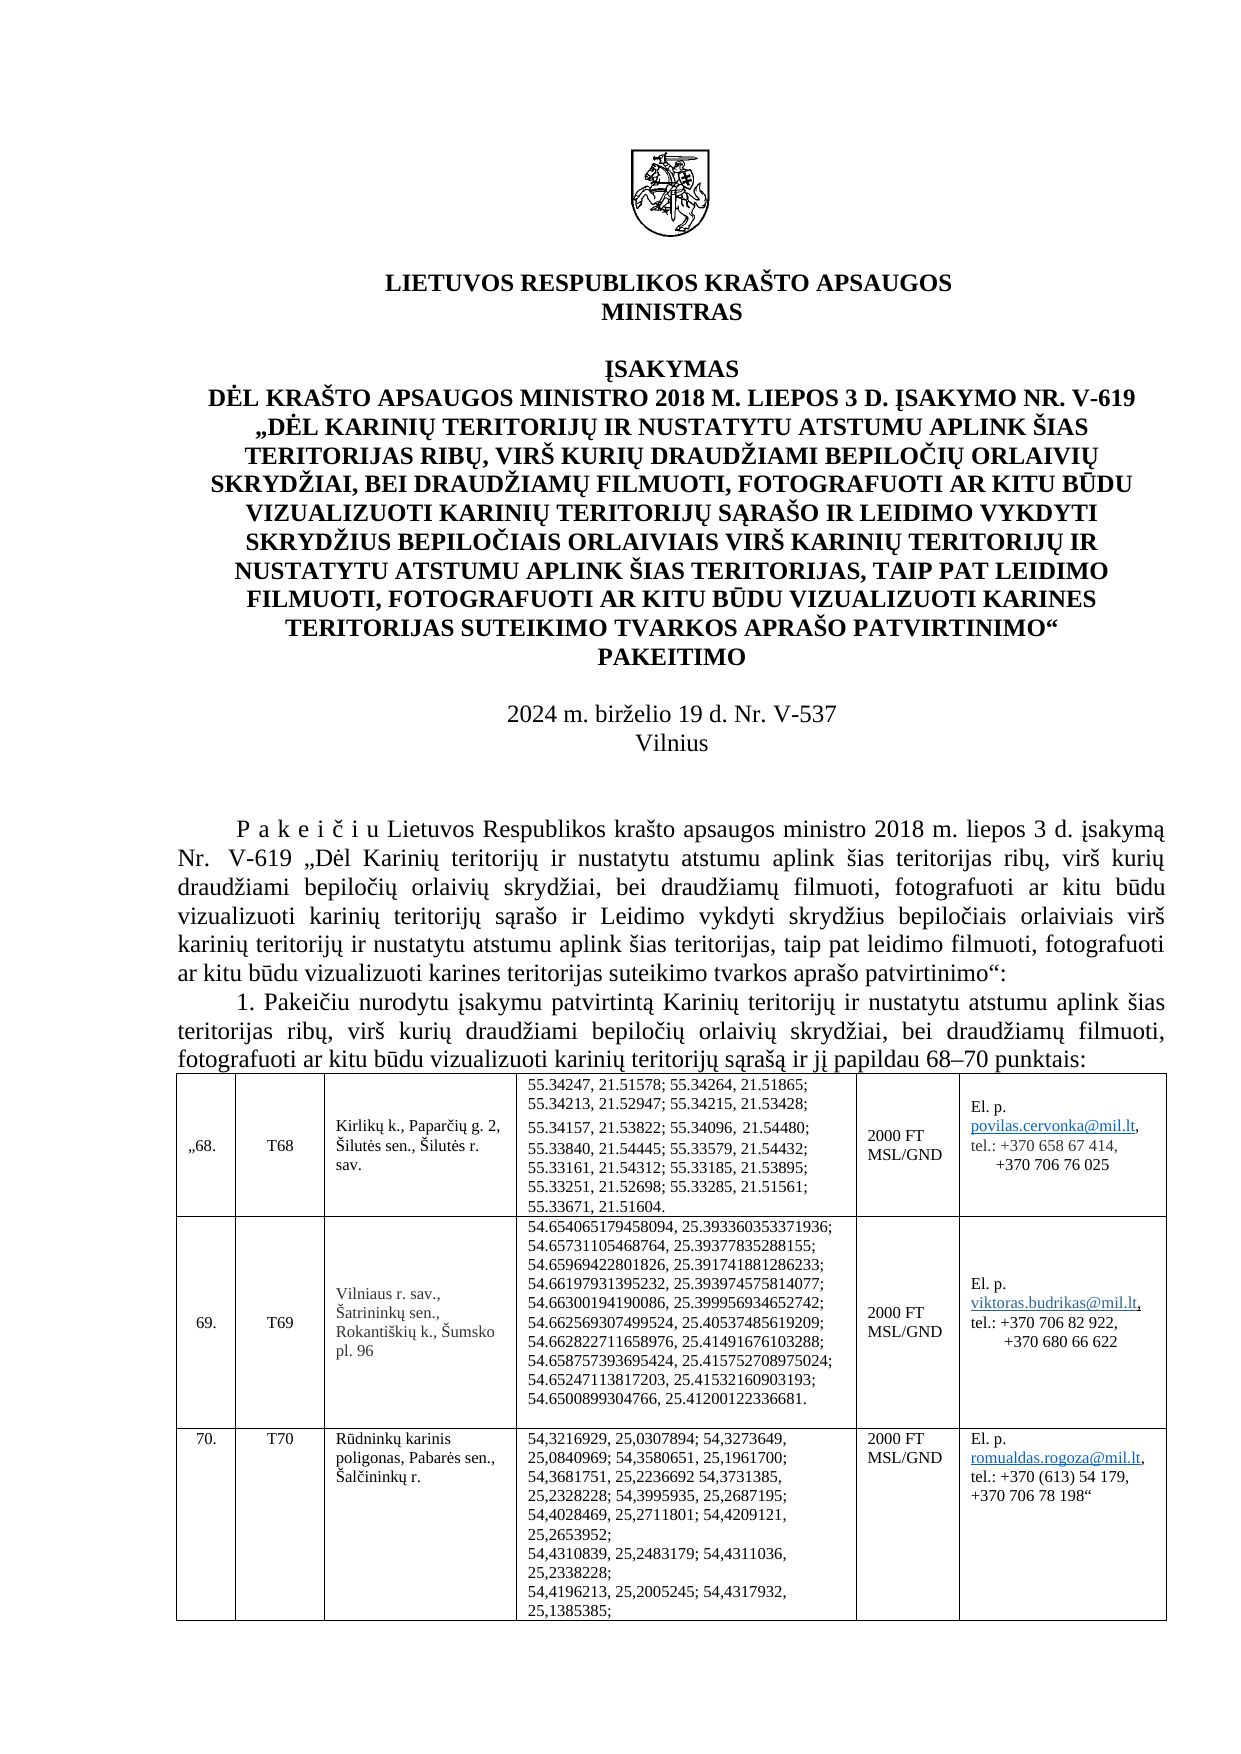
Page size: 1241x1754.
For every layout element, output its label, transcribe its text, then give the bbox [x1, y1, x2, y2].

table_header El. p. povilas.cervonka@mil.lt, tel.: +370 658 67 414, +370 706 76 025 [960, 1074, 1166, 1216]
text PAKEITIMO [177, 642, 1166, 671]
table_header 55.34247, 21.51578; 55.34264, 21.51865; 55.34213, 21.52947; 55.34215, 21.53428; 55.34157, 21.53822; 55.34096, 21.54480; 55.33840, 21.54445; 55.33579, 21.54432; 55.33161, 21.54312; 55.33185, 21.53895; 55.33251, 21.52698; 55.33285, 21.51561; 55.33671, 21.51604. [517, 1074, 856, 1216]
table_header T68 [236, 1074, 324, 1216]
text 2024 m. birželio 19 d. Nr. V-537 [177, 699, 1166, 728]
text Vilnius [177, 728, 1166, 757]
table_cell 2000 FT MSL/GND [857, 1429, 959, 1620]
text lietuvos respublikos krašto apsaugos [177, 268, 1166, 297]
table_cell T69 [236, 1217, 324, 1427]
table_cell El. p. romualdas.rogoza@mil.lt, tel.: +370 (613) 54 179, +370 706 78 198“ [960, 1429, 1166, 1620]
table_cell Vilniaus r. sav., Šatrininkų sen., Rokantiškių k., Šumsko pl. 96 [325, 1217, 516, 1427]
table_cell 2000 FT MSL/GND [857, 1217, 959, 1427]
table_cell T70 [236, 1429, 324, 1620]
text ĮSAKYMAS [177, 354, 1166, 383]
text 1. Pakeičiu nurodytu įsakymu patvirtintą Karinių teritorijų ir nustatytu atstumu aplink šias teritorijas ribų, virš kurių draudžiami bepiločių orlaivių skrydžiai, bei draudžiamų filmuoti, fotografuoti ar kitu būdu vizualizuoti karinių teritorijų sąrašą ir jį papildau 68–70 punktais: [177, 987, 1166, 1073]
table_cell 54,3216929, 25,0307894; 54,3273649, 25,0840969; 54,3580651, 25,1961700; 54,3681751, 25,2236692 54,3731385, 25,2328228; 54,3995935, 25,2687195; 54,4028469, 25,2711801; 54,4209121, 25,2653952; 54,4310839, 25,2483179; 54,4311036, 25,2338228; 54,4196213, 25,2005245; 54,4317932, 25,1385385; [517, 1429, 856, 1620]
table_cell 70. [177, 1429, 235, 1620]
text ministras [177, 297, 1166, 326]
table_header Kirlikų k., Paparčių g. 2, Šilutės sen., Šilutės r. sav. [325, 1074, 516, 1216]
table_cell 54.654065179458094, 25.393360353371936; 54.65731105468764, 25.39377835288155; 54.65969422801826, 25.391741881286233; 54.66197931395232, 25.393974575814077; 54.66300194190086, 25.399956934652742; 54.662569307499524, 25.40537485619209; 54.662822711658976, 25.41491676103288; 54.658757393695424, 25.415752708975024; 54.65247113817203, 25.41532160903193; 54.6500899304766, 25.41200122336681. [517, 1217, 856, 1427]
table_cell 69. [177, 1217, 235, 1427]
text DĖL KRAŠTO APSAUGOS MINISTRO 2018 M. LIEPOS 3 D. ĮSAKYMO NR. V-619 „DĖL KARINIŲ TERITORIJŲ IR NUSTATYTU ATSTUMU APLINK ŠIAS TERITORIJAS RIBŲ, VIRŠ KURIŲ DRAUDŽIAMI BEPILOČIŲ ORLAIVIŲ SKRYDŽIAI, BEI DRAUDŽIAMŲ FILMUOTI, FOTOGRAFUOTI AR KITU BŪDU VIZUALIZUOTI KARINIŲ TERITORIJŲ SĄRAŠO IR LEIDIMO VYKDYTI SKRYDŽIUS BEPILOČIAIS ORLAIVIAIS VIRŠ KARINIŲ TERITORIJŲ IR NUSTATYTU ATSTUMU APLINK ŠIAS TERITORIJAS, TAIP PAT LEIDIMO FILMUOTI, FOTOGRAFUOTI AR KITU BŪDU VIZUALIZUOTI KARINES TERITORIJAS SUTEIKIMO TVARKOS APRAŠO PATVIRTINIMO“ [177, 383, 1166, 642]
text P a k e i č i u Lietuvos Respublikos krašto apsaugos ministro 2018 m. liepos 3 d. įsakymą Nr. V-619 „Dėl Karinių teritorijų ir nustatytu atstumu aplink šias teritorijas ribų, virš kurių draudžiami bepiločių orlaivių skrydžiai, bei draudžiamų filmuoti, fotografuoti ar kitu būdu vizualizuoti karinių teritorijų sąrašo ir Leidimo vykdyti skrydžius bepiločiais orlaiviais virš karinių teritorijų ir nustatytu atstumu aplink šias teritorijas, taip pat leidimo filmuoti, fotografuoti ar kitu būdu vizualizuoti karines teritorijas suteikimo tvarkos aprašo patvirtinimo“: [177, 814, 1166, 987]
table_header 2000 FT MSL/GND [857, 1074, 959, 1216]
table_cell El. p. viktoras.budrikas@mil.lt, tel.: +370 706 82 922, +370 680 66 622 [960, 1217, 1166, 1427]
table_header „68. [177, 1074, 235, 1216]
table_cell Rūdninkų karinis poligonas, Pabarės sen., Šalčininkų r. [325, 1429, 516, 1620]
